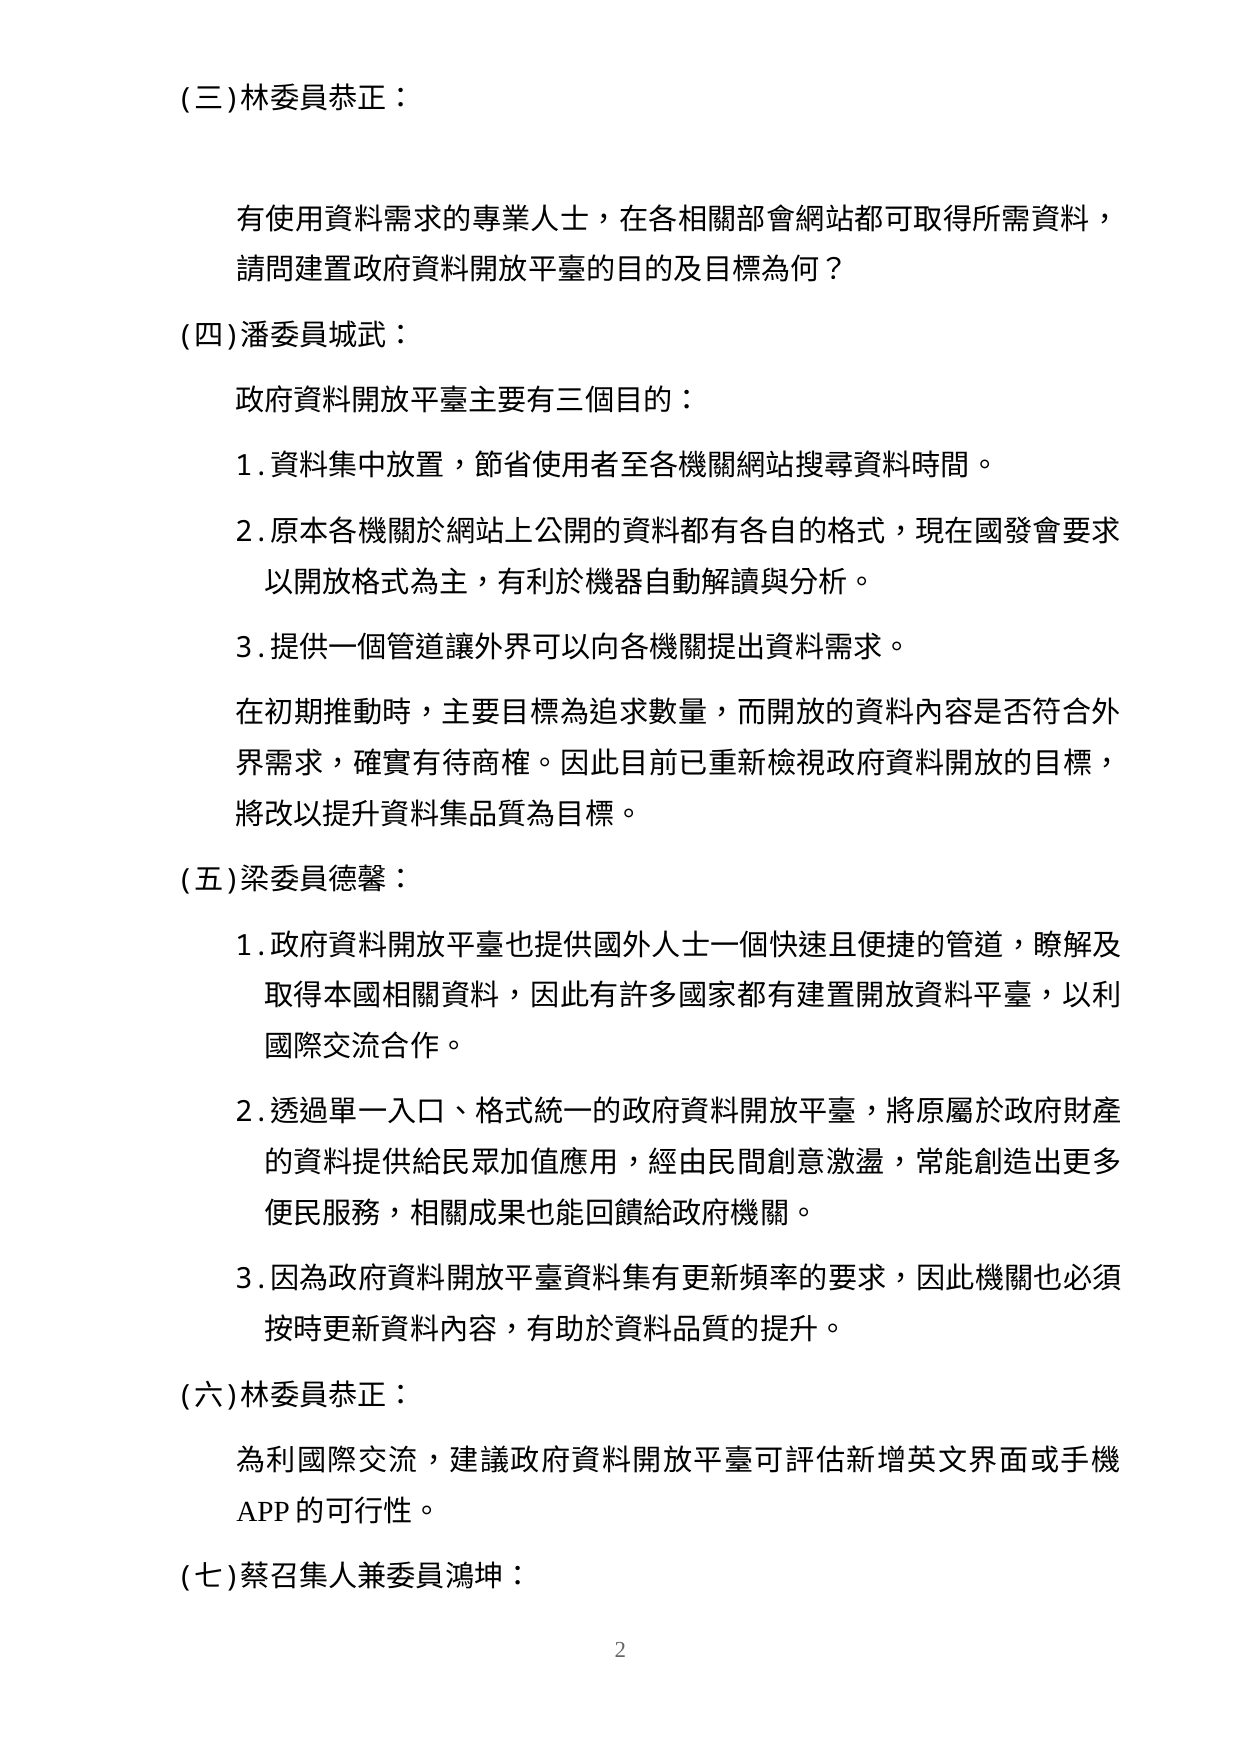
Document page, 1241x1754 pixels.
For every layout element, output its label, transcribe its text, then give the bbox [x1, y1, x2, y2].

list 林委員恭正： [176, 75, 1122, 117]
list 提供一個管道讓外界可以向各機關提出資料需求。 [235, 623, 1122, 666]
list 梁委員德馨： [176, 856, 1122, 898]
text 為利國際交流，建議政府資料開放平臺可評估新增英文界面或手機 APP的可行性。 [236, 1436, 1122, 1529]
text 在初期推動時，主要目標為追求數量，而開放的資料內容是否符合外界需求，確實有待商榷。因此目前已重新檢視政府資料開放的目標，將改以提升資料集品質為目標。 [235, 689, 1122, 833]
list 政府資料開放平臺也提供國外人士一個快速且便捷的管道，瞭解及取得本國相關資料，因此有許多國家都有建置開放資料平臺，以利國際交流合作。 [235, 921, 1122, 1065]
list 資料集中放置，節省使用者至各機關網站搜尋資料時間。 [235, 442, 1122, 484]
list 因為政府資料開放平臺資料集有更新頻率的要求，因此機關也必須按時更新資料內容，有助於資料品質的提升。 [235, 1255, 1122, 1348]
text 有使用資料需求的專業人士，在各相關部會網站都可取得所需資料，請問建置政府資料開放平臺的目的及目標為何？ [236, 195, 1122, 288]
text 政府資料開放平臺主要有三個目的： [235, 377, 1122, 419]
list 原本各機關於網站上公開的資料都有各自的格式，現在國發會要求以開放格式為主，有利於機器自動解讀與分析。 [235, 507, 1122, 601]
list 潘委員城武： [176, 311, 1122, 354]
list 透過單一入口、格式統一的政府資料開放平臺，將原屬於政府財產的資料提供給民眾加值應用，經由民間創意激盪，常能創造出更多便民服務，相關成果也能回饋給政府機關。 [235, 1088, 1122, 1232]
list 蔡召集人兼委員鴻坤： [176, 1552, 1122, 1595]
list 林委員恭正： [176, 1371, 1122, 1413]
